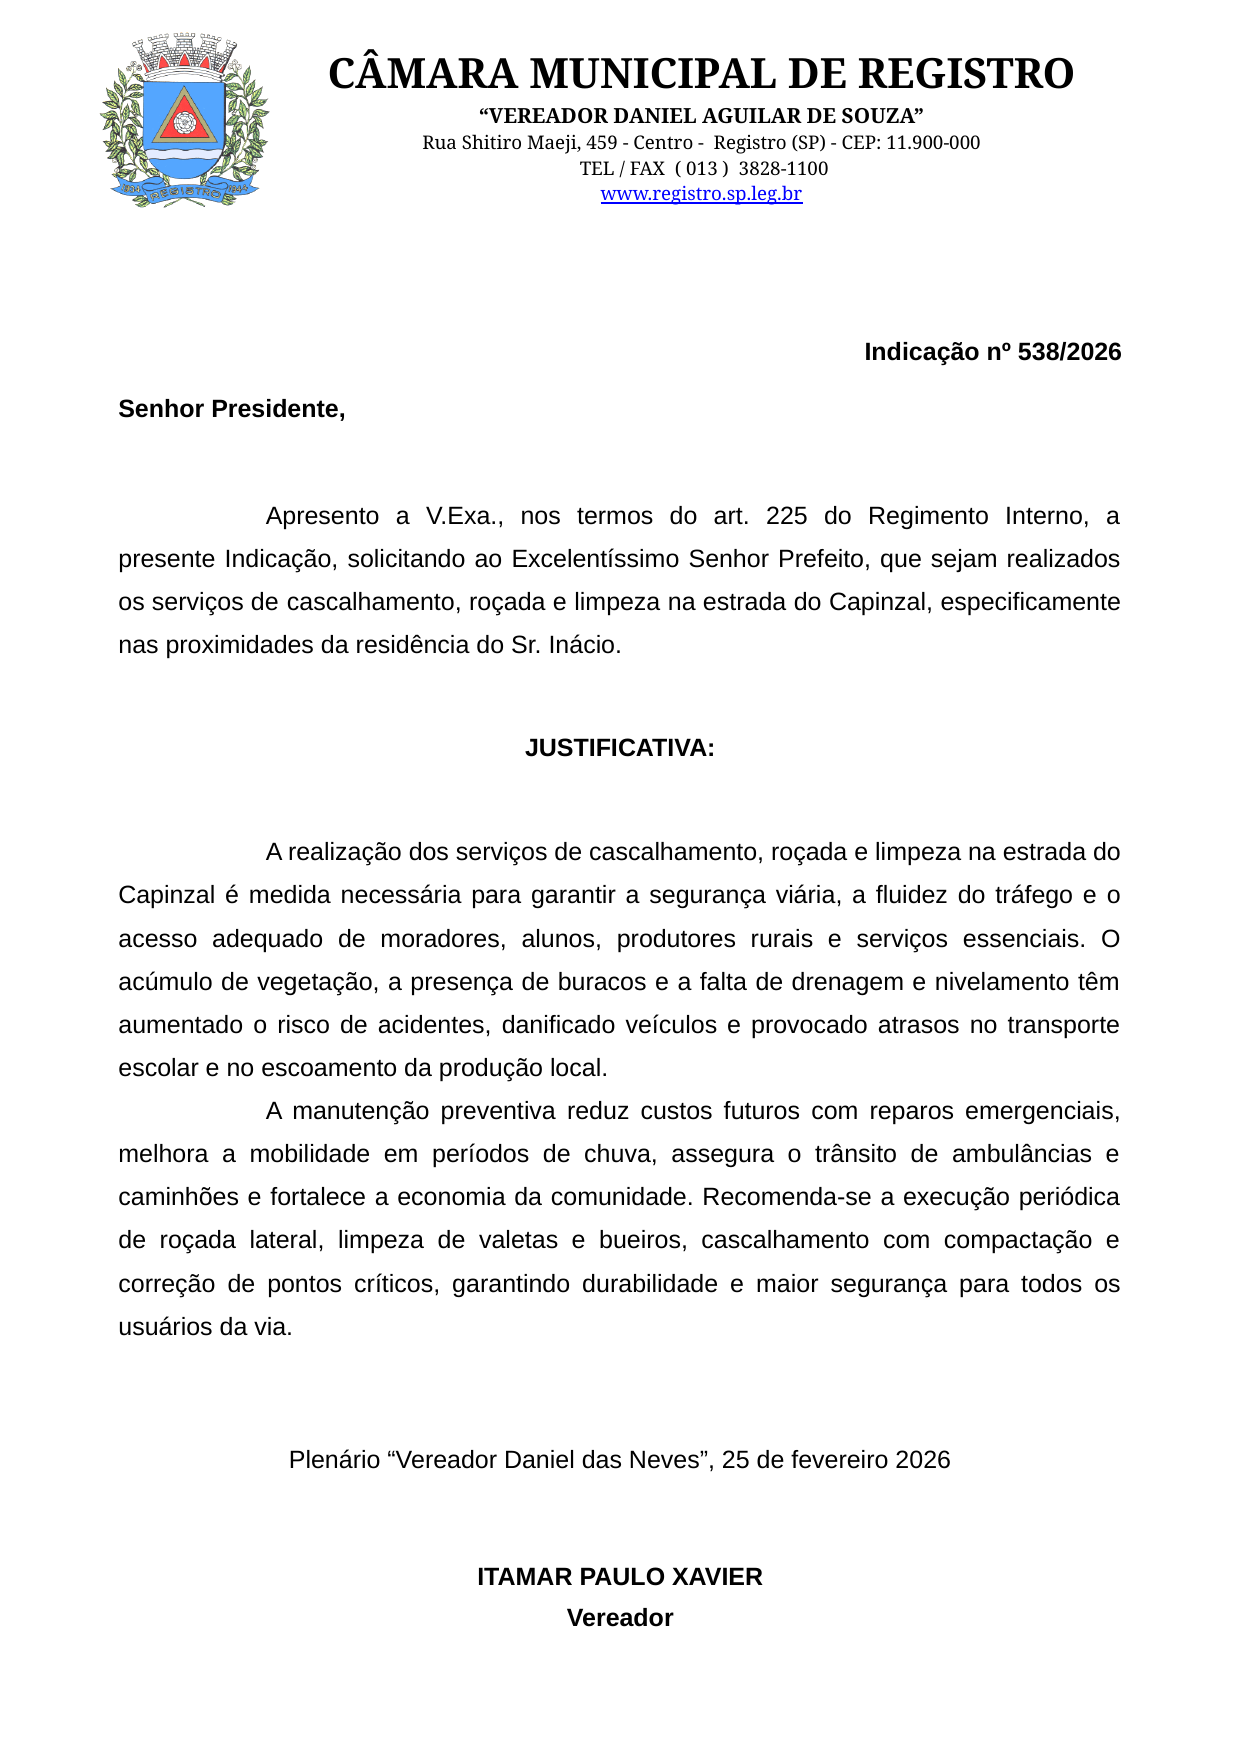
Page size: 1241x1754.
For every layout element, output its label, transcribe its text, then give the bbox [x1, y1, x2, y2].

text A manutenção preventiva reduz custos futuros com reparos emergenciais, melhora a mobilidade em períodos de chuva, assegura o trânsito de ambulâncias e caminhões e fortalece a economia da comunidade. Recomenda-se a execução periódica de roçada lateral, limpeza de valetas e bueiros, cascalhamento com compactação e correção de pontos críticos, garantindo durabilidade e maior segurança para todos os usuários da via. [118, 1096, 1122, 1341]
text Vereador [118, 1603, 1122, 1632]
text Indicação nº 538/2026 [118, 337, 1122, 366]
text ITAMAR PAULO XAVIER [118, 1562, 1122, 1591]
text Plenário “Vereador Daniel das Neves”, 25 de fevereiro 2026 [118, 1445, 1122, 1473]
text A realização dos serviços de cascalhamento, roçada e limpeza na estrada do Capinzal é medida necessária para garantir a segurança viária, a fluidez do tráfego e o acesso adequado de moradores, alunos, produtores rurais e serviços essenciais. O acúmulo de vegetação, a presença de buracos e a falta de drenagem e nivelamento têm aumentado o risco de acidentes, danificado veículos e provocado atrasos no transporte escolar e no escoamento da produção local. [118, 837, 1122, 1082]
text Senhor Presidente, [118, 394, 1122, 423]
text Apresento a V.Exa., nos termos do art. 225 do Regimento Interno, a presente Indicação, solicitando ao Excelentíssimo Senhor Prefeito, que sejam realizados os serviços de cascalhamento, roçada e limpeza na estrada do Capinzal, especificamente nas proximidades da residência do Sr. Inácio. [118, 501, 1122, 659]
text JUSTIFICATIVA: [118, 733, 1122, 762]
